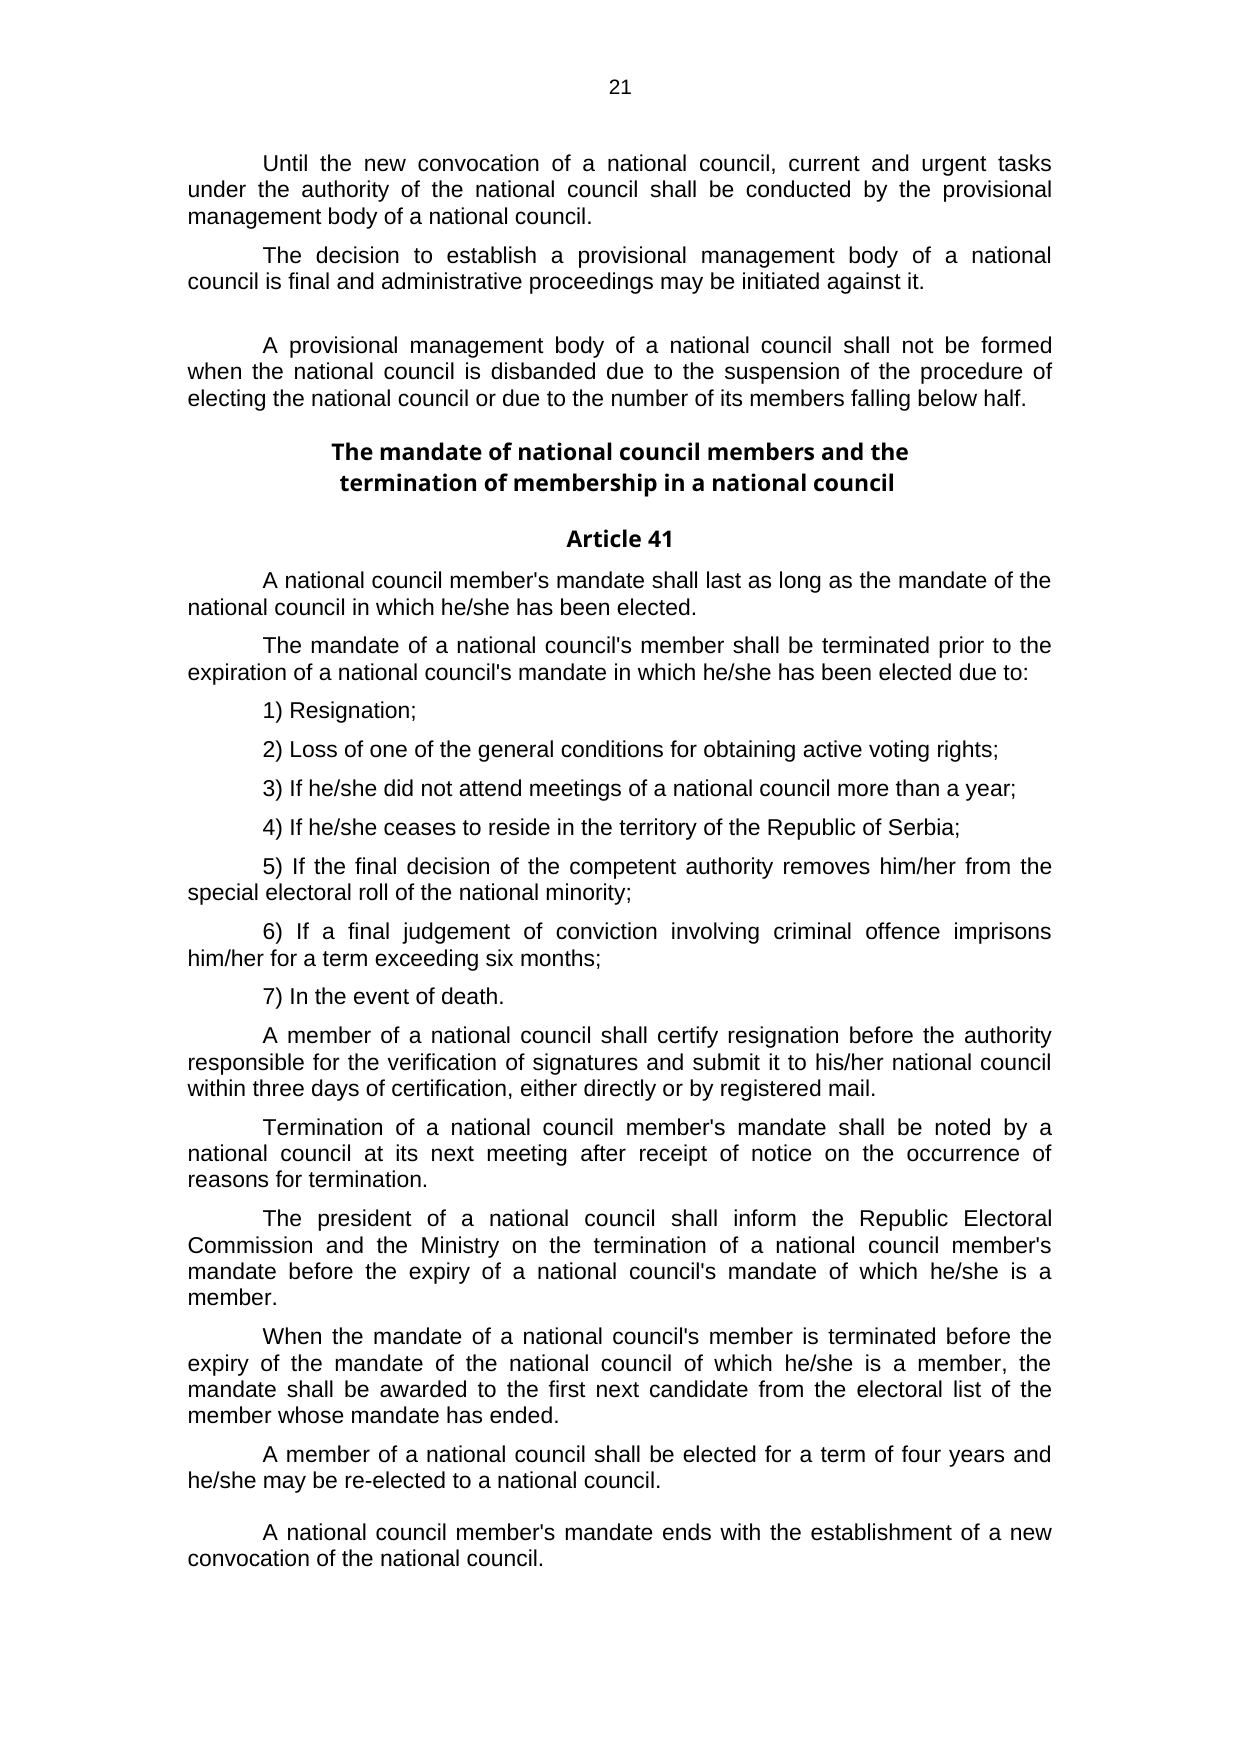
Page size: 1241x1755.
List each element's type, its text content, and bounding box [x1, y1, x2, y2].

text 2) Loss of one of the general conditions for obtaining active voting rights; [187, 736, 1053, 763]
text A national council member's mandate ends with the establishment of a new convocation of the national council. [187, 1519, 1053, 1572]
text 4) If he/she ceases to reside in the territory of the Republic of Serbia; [187, 814, 1053, 840]
text The mandate of national council members and the termination of membership in a national council [262, 436, 978, 498]
text 5) If the final decision of the competent authority removes him/her from the special electoral roll of the national minority; [187, 853, 1053, 906]
text When the mandate of a national council's member is terminated before the expiry of the mandate of the national council of which he/she is a member, the mandate shall be awarded to the first next candidate from the electoral list of the member whose mandate has ended. [187, 1323, 1053, 1429]
text A member of a national council shall certify resignation before the authority responsible for the verification of signatures and submit it to his/her national council within three days of certification, either directly or by registered mail. [187, 1022, 1053, 1101]
text A provisional management body of a national council shall not be formed when the national council is disbanded due to the suspension of the procedure of electing the national council or due to the number of its members falling below half. [187, 332, 1053, 411]
text 1) Resignation; [187, 697, 1053, 724]
text 7) In the event of death. [187, 983, 1053, 1010]
text Article 41 [262, 523, 978, 554]
text Until the new convocation of a national council, current and urgent tasks under the authority of the national council shall be conducted by the provisional management body of a national council. [187, 150, 1053, 229]
text Termination of a national council member's mandate shall be noted by a national council at its next meeting after receipt of notice on the occurrence of reasons for termination. [187, 1114, 1053, 1193]
text The decision to establish a provisional management body of a national council is final and administrative proceedings may be initiated against it. [187, 242, 1053, 294]
text The mandate of a national council's member shall be terminated prior to the expiration of a national council's mandate in which he/she has been elected due to: [187, 632, 1053, 685]
text A member of a national council shall be elected for a term of four years and he/she may be re-elected to a national council. [187, 1441, 1053, 1494]
text 6) If a final judgement of conviction involving criminal offence imprisons him/her for a term exceeding six months; [187, 918, 1053, 971]
text The president of a national council shall inform the Republic Electoral Commission and the Ministry on the termination of a national council member's mandate before the expiry of a national council's mandate of which he/she is a member. [187, 1205, 1053, 1311]
text 3) If he/she did not attend meetings of a national council more than a year; [187, 775, 1053, 802]
text A national council member's mandate shall last as long as the mandate of the national council in which he/she has been elected. [187, 567, 1053, 620]
